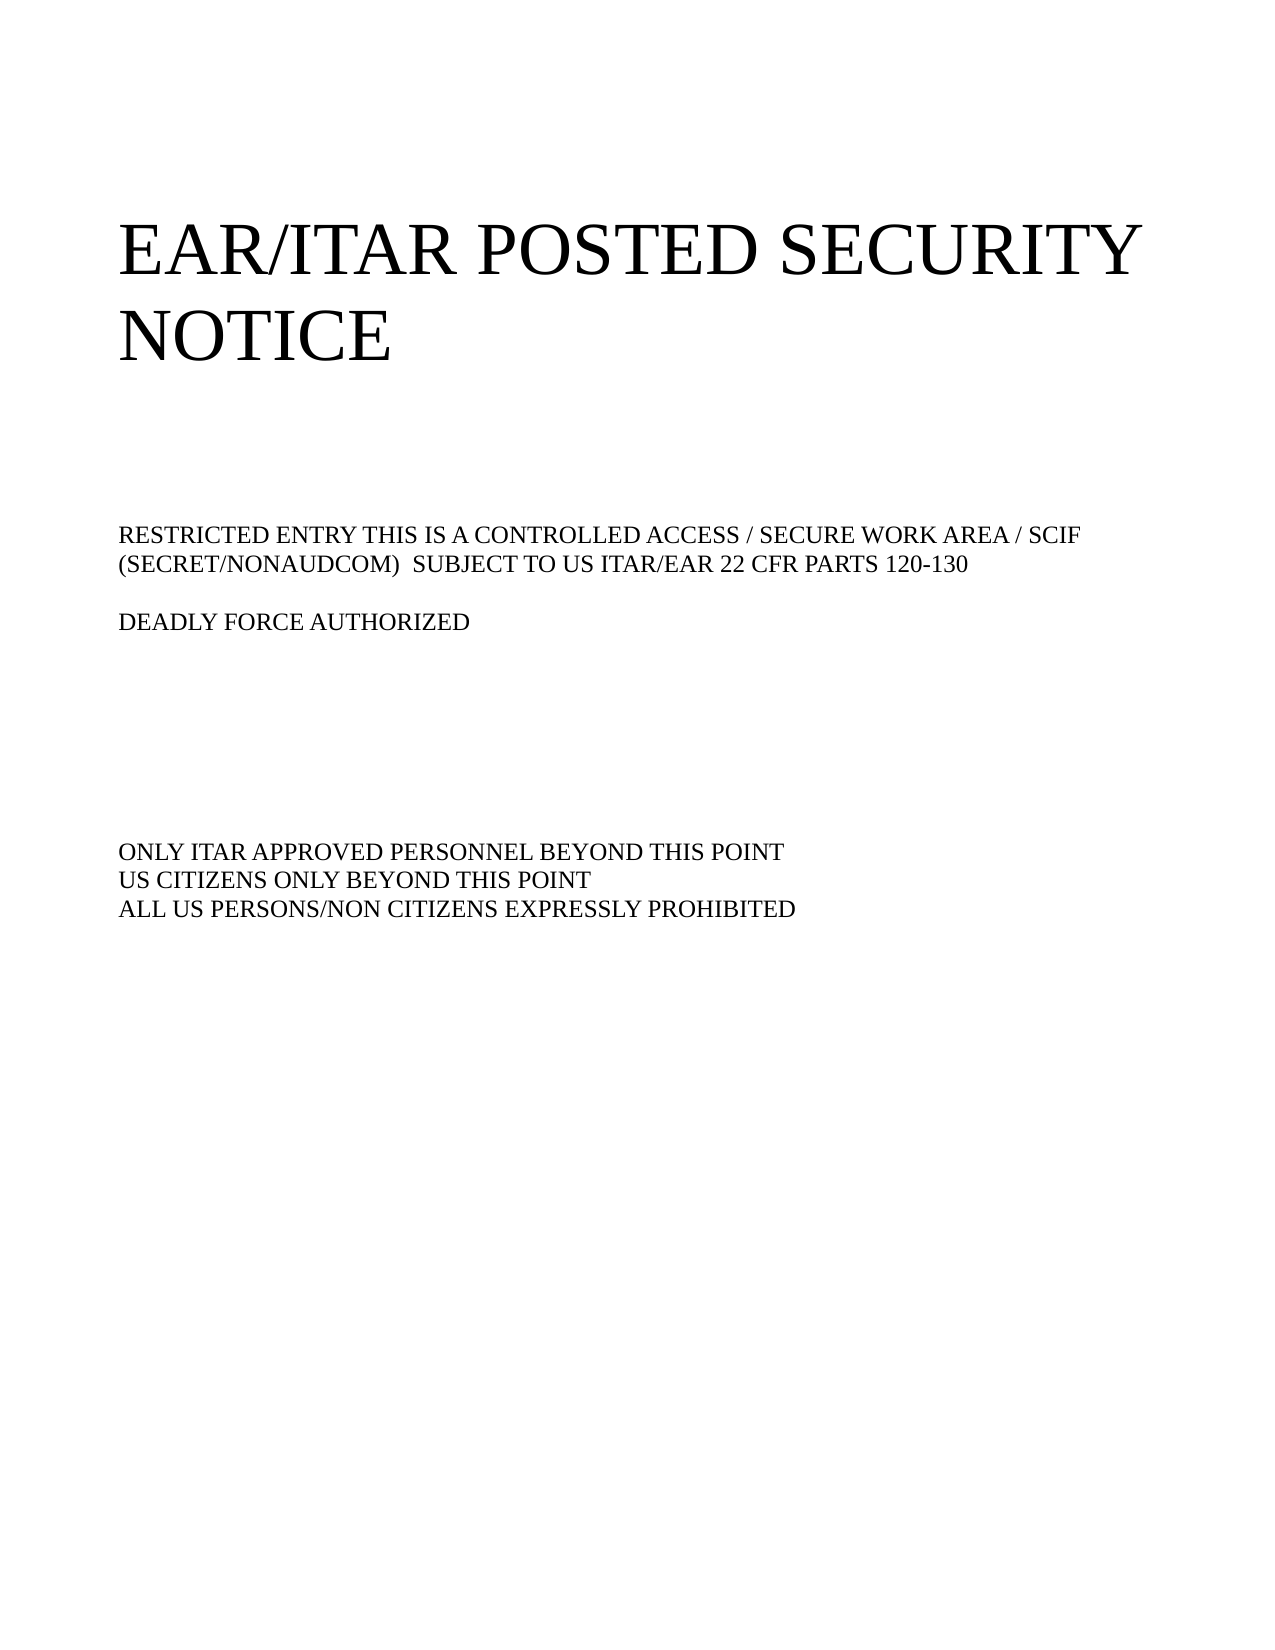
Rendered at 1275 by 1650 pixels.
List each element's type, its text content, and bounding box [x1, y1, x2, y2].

text US CITIZENS ONLY BEYOND THIS POINT [118, 866, 1157, 894]
text ALL US PERSONS/NON CITIZENS EXPRESSLY PROHIBITED [118, 894, 1157, 923]
text DEADLY FORCE AUTHORIZED [118, 607, 1157, 636]
text EAR/ITAR POSTED SECURITY NOTICE [118, 204, 1157, 377]
text ONLY ITAR APPROVED PERSONNEL BEYOND THIS POINT [118, 837, 1157, 866]
text RESTRICTED ENTRY THIS IS A CONTROLLED ACCESS / SECURE WORK AREA / SCIF (SECRET/NONAUDCOM) SUBJECT TO US ITAR/EAR 22 CFR PARTS 120-130 [118, 521, 1157, 578]
